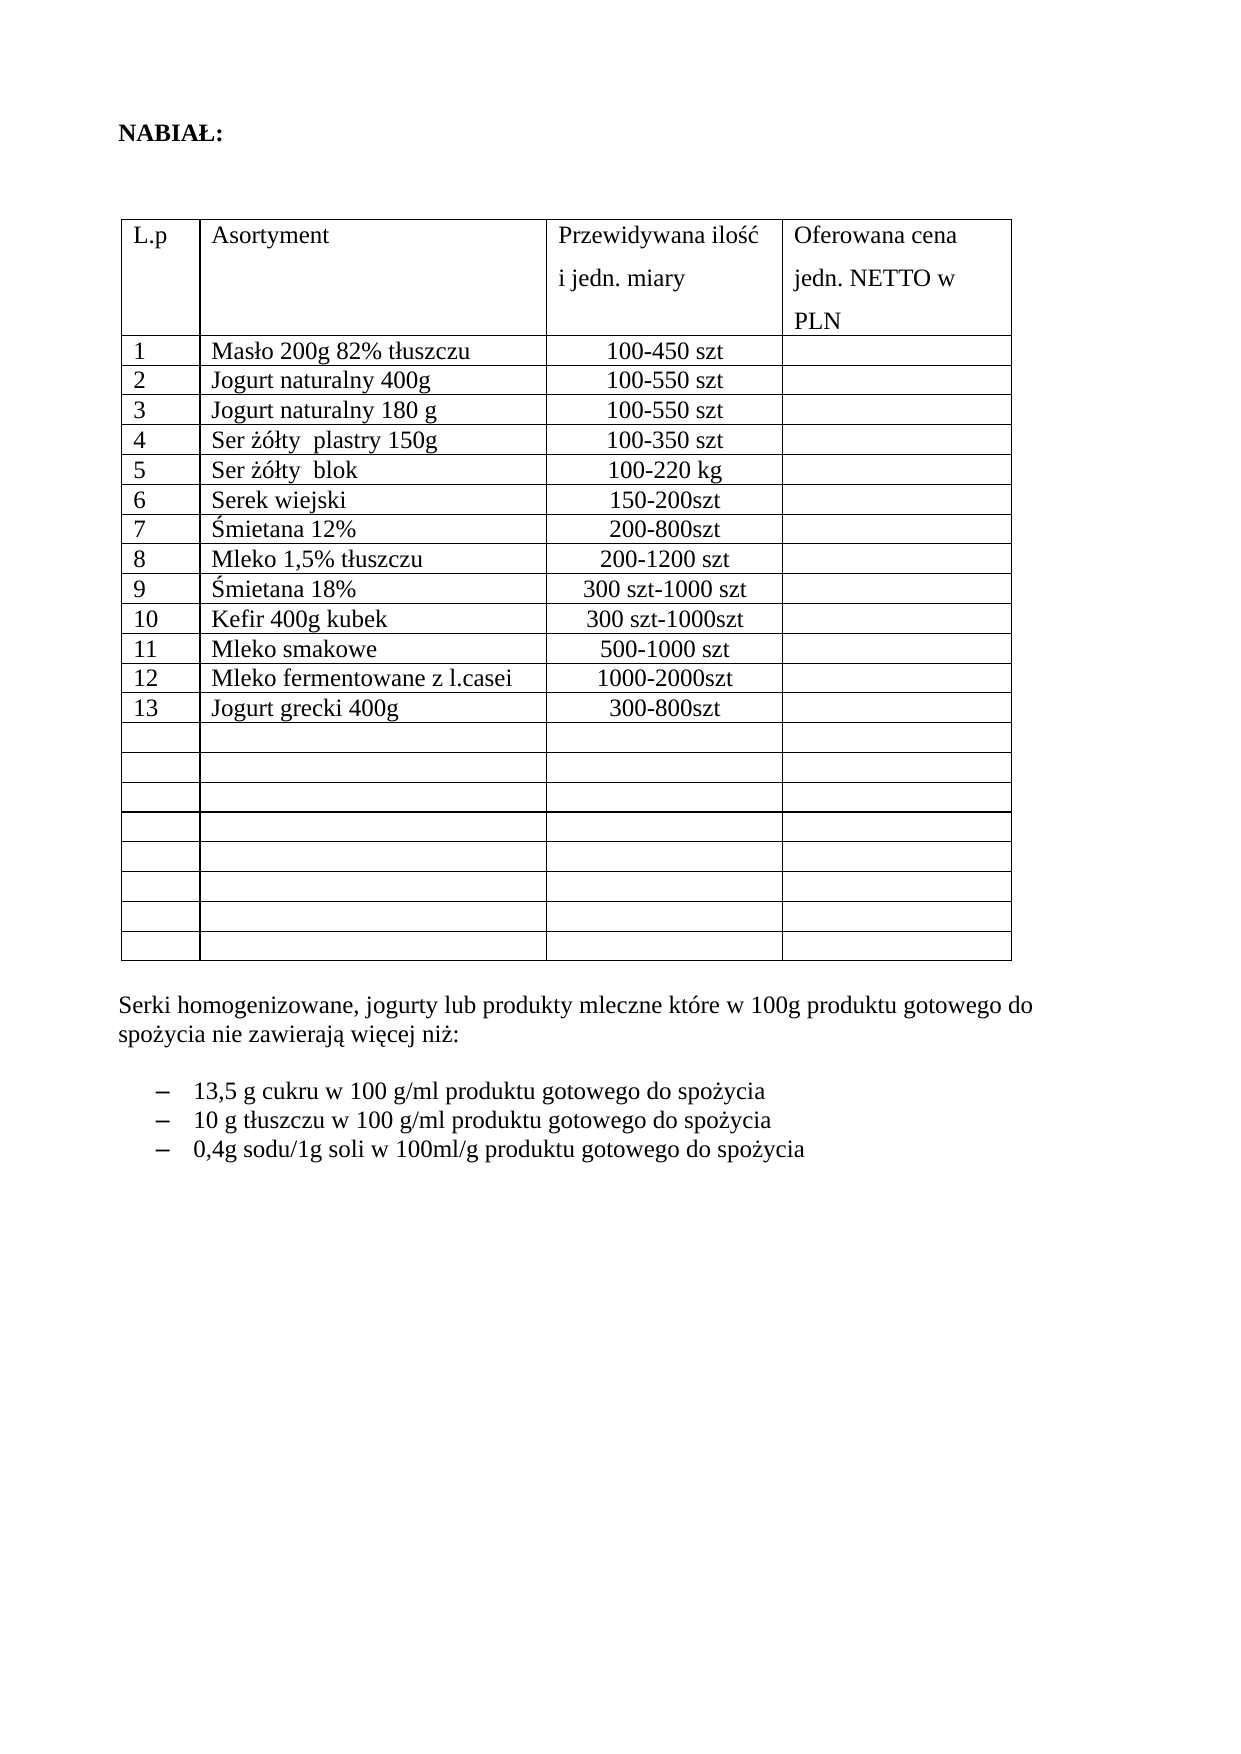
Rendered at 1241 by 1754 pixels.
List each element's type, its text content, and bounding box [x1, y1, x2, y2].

table_cell [783, 395, 1011, 424]
table_cell [122, 932, 199, 960]
table_cell Serek wiejski [201, 485, 546, 513]
table_cell [122, 753, 199, 782]
table_cell Jogurt naturalny 400g [201, 366, 546, 394]
table_cell 12 [122, 664, 199, 692]
table_cell 11 [122, 634, 199, 662]
table_cell Ser żółty plastry 150g [201, 425, 546, 454]
table_header Oferowana cena jedn. NETTO w PLN [783, 220, 1011, 335]
table_cell [783, 693, 1011, 722]
table_cell Mleko smakowe [201, 634, 546, 662]
table_cell [783, 783, 1011, 811]
table_cell Śmietana 12% [201, 515, 546, 543]
table_cell 200-1200 szt [547, 544, 782, 573]
table_cell [783, 366, 1011, 394]
table_cell 300-800szt [547, 693, 782, 722]
table_cell [783, 902, 1011, 931]
table_cell 5 [122, 455, 199, 484]
table_cell [547, 872, 782, 901]
table_cell 200-800szt [547, 515, 782, 543]
table_cell [783, 336, 1011, 364]
table_cell Masło 200g 82% tłuszczu [201, 336, 546, 364]
table_cell [201, 902, 546, 931]
table_cell [783, 485, 1011, 513]
table_cell [122, 813, 199, 841]
table_cell [201, 783, 546, 811]
table_cell [122, 872, 199, 901]
table_cell [783, 932, 1011, 960]
table_header Asortyment [201, 220, 546, 335]
table_cell Kefir 400g kubek [201, 604, 546, 633]
table_cell [783, 813, 1011, 841]
text Serki homogenizowane, jogurty lub produkty mleczne które w 100g produktu gotowego do spożycia nie zawierają więcej niż: [118, 990, 1122, 1048]
table_cell Śmietana 18% [201, 574, 546, 603]
table_cell 100-220 kg [547, 455, 782, 484]
table_cell [122, 902, 199, 931]
table_cell [783, 574, 1011, 603]
table_cell [201, 872, 546, 901]
table_cell Mleko fermentowane z l.casei [201, 664, 546, 692]
list 10 g tłuszczu w 100 g/ml produktu gotowego do spożycia [156, 1105, 1122, 1134]
table_cell 500-1000 szt [547, 634, 782, 662]
table_cell [547, 902, 782, 931]
table_cell 8 [122, 544, 199, 573]
table_cell [547, 723, 782, 752]
table_cell [547, 813, 782, 841]
table_cell [783, 664, 1011, 692]
table_cell [547, 842, 782, 871]
table_cell [201, 813, 546, 841]
table_cell 7 [122, 515, 199, 543]
table_cell [201, 723, 546, 752]
table_cell 300 szt-1000 szt [547, 574, 782, 603]
table_cell [547, 932, 782, 960]
table_cell 1 [122, 336, 199, 364]
table_cell [783, 425, 1011, 454]
table_header L.p [122, 220, 199, 335]
table_cell [122, 723, 199, 752]
table_cell [783, 544, 1011, 573]
table_cell 9 [122, 574, 199, 603]
table_cell 2 [122, 366, 199, 394]
table_cell [122, 842, 199, 871]
table_cell 6 [122, 485, 199, 513]
table_cell Ser żółty blok [201, 455, 546, 484]
table_cell 100-450 szt [547, 336, 782, 364]
table_cell Jogurt grecki 400g [201, 693, 546, 722]
table_cell 150-200szt [547, 485, 782, 513]
table_cell 1000-2000szt [547, 664, 782, 692]
table_cell [122, 783, 199, 811]
table_cell [783, 604, 1011, 633]
table_cell [201, 932, 546, 960]
table_cell [201, 842, 546, 871]
table_cell [783, 515, 1011, 543]
table_cell [201, 753, 546, 782]
table_cell Jogurt naturalny 180 g [201, 395, 546, 424]
table_cell 3 [122, 395, 199, 424]
table_cell [783, 634, 1011, 662]
table_cell 4 [122, 425, 199, 454]
table_cell [783, 723, 1011, 752]
list 0,4g sodu/1g soli w 100ml/g produktu gotowego do spożycia [156, 1134, 1122, 1163]
table_cell [783, 872, 1011, 901]
text NABIAŁ: [118, 118, 1122, 147]
table_cell Mleko 1,5% tłuszczu [201, 544, 546, 573]
table_cell [783, 455, 1011, 484]
table_cell 300 szt-1000szt [547, 604, 782, 633]
table_cell 100-550 szt [547, 366, 782, 394]
table_cell 10 [122, 604, 199, 633]
table_cell [783, 842, 1011, 871]
table_cell 100-550 szt [547, 395, 782, 424]
table_cell [547, 783, 782, 811]
table_cell [547, 753, 782, 782]
table_cell 100-350 szt [547, 425, 782, 454]
table_cell [783, 753, 1011, 782]
table_header Przewidywana ilość i jedn. miary [547, 220, 782, 335]
list 13,5 g cukru w 100 g/ml produktu gotowego do spożycia [156, 1076, 1122, 1105]
table_cell 13 [122, 693, 199, 722]
